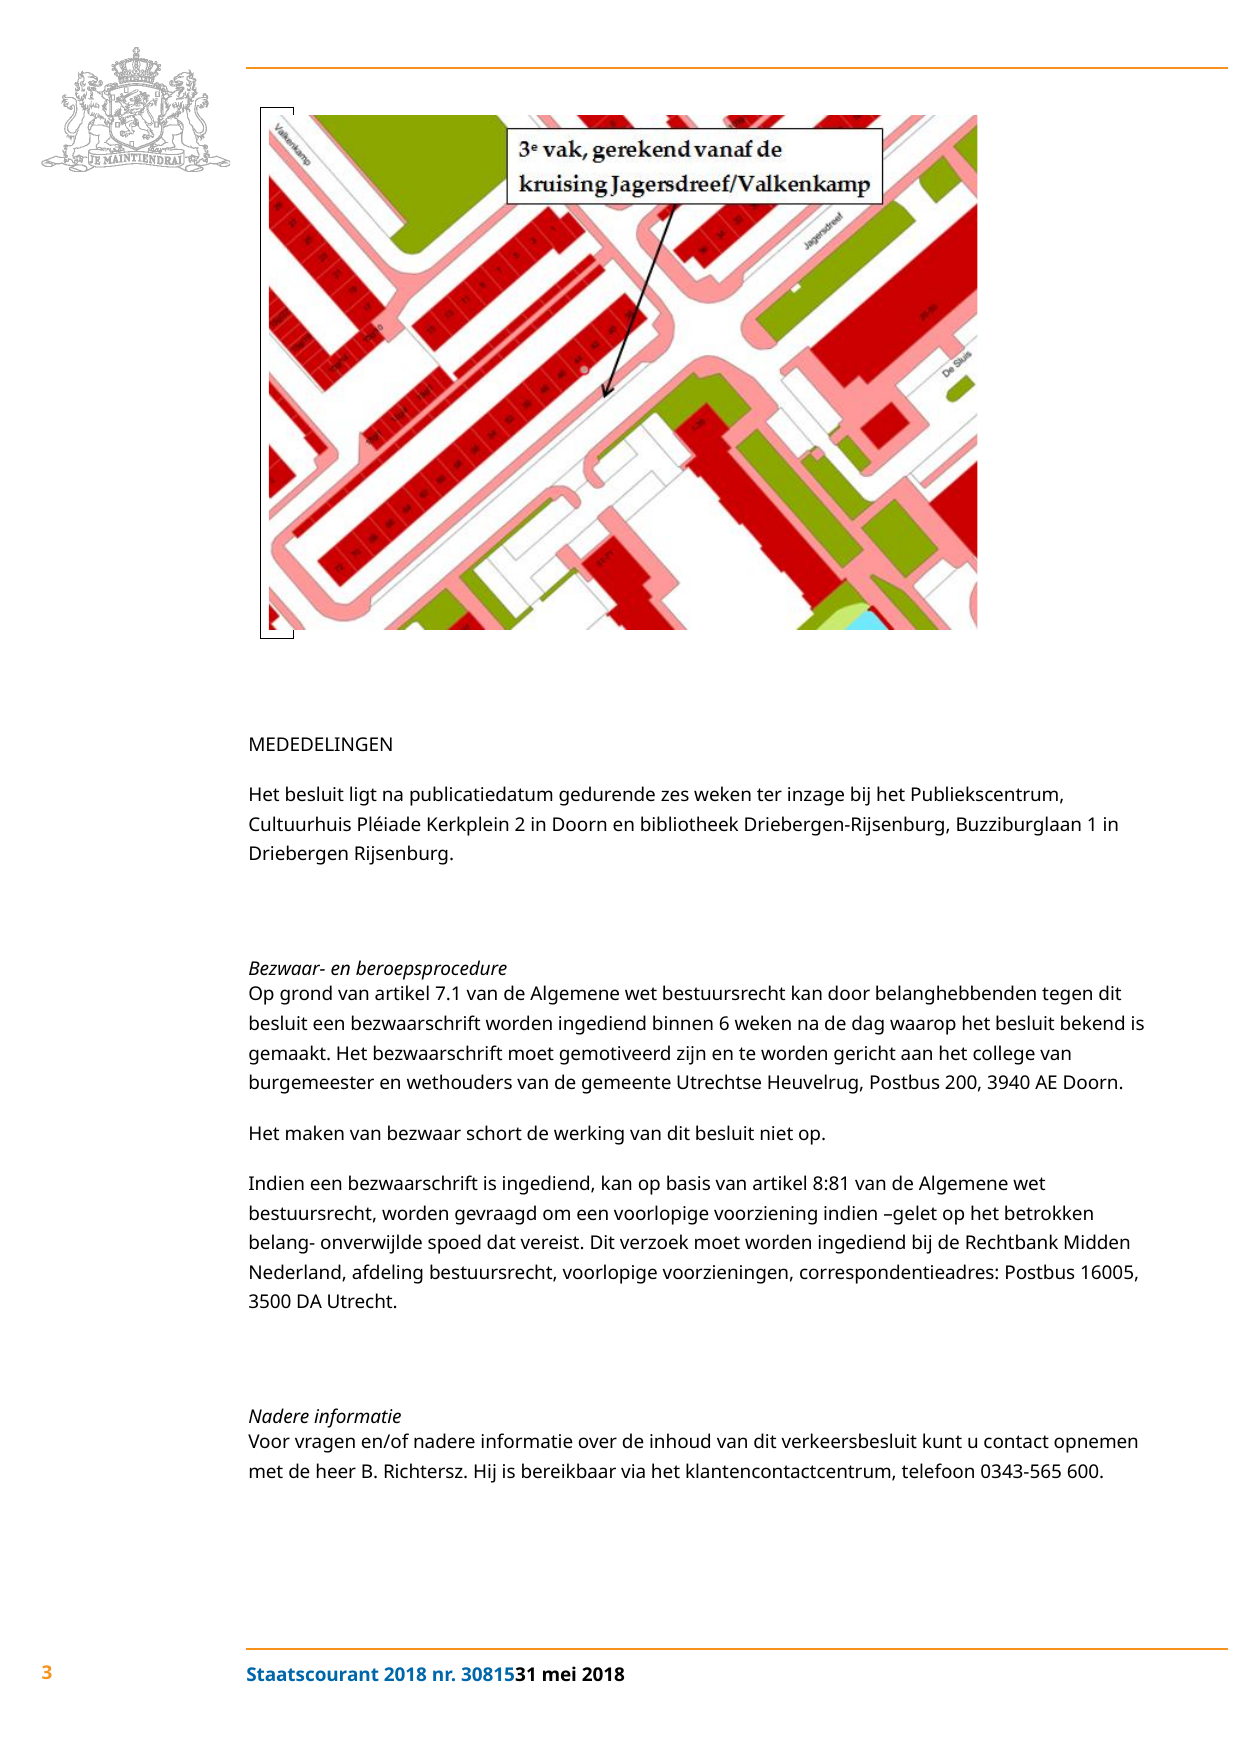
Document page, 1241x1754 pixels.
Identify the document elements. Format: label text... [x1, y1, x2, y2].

text Op grond van artikel 7.1 van de Algemene wet bestuursrecht kan door belanghebbenden tegen dit besluit een bezwaarschrift worden ingediend binnen 6 weken na de dag waarop het besluit bekend is gemaakt. Het bezwaarschrift moet gemotiveerd zijn en te worden gericht aan het college van burgemeester en wethouders van de gemeente Utrechtse Heuvelrug, Postbus 200, 3940 AE Doorn. [248, 981, 1152, 1095]
text Bezwaar- en beroepsprocedure [248, 955, 1152, 981]
text Indien een bezwaarschrift is ingediend, kan op basis van artikel 8:81 van de Algemene wet bestuursrecht, worden gevraagd om een voorlopige voorziening indien –gelet op het betrokken belang- onverwijlde spoed dat vereist. Dit verzoek moet worden ingediend bij de Rechtbank Midden Nederland, afdeling bestuursrecht, voorlopige voorzieningen, correspondentieadres: Postbus 16005, 3500 DA Utrecht. [248, 1170, 1152, 1314]
text Voor vragen en/of nadere informatie over de inhoud van dit verkeersbesluit kunt u contact opnemen met de heer B. Richtersz. Hij is bereikbaar via het klantencontactcentrum, telefoon 0343-565 600. [248, 1429, 1152, 1484]
text MEDEDELINGEN [248, 731, 1152, 757]
text Nadere informatie [248, 1403, 1152, 1429]
text Het maken van bezwaar schort de werking van dit besluit niet op. [248, 1120, 1152, 1146]
text Het besluit ligt na publicatiedatum gedurende zes weken ter inzage bij het Publiekscentrum, Cultuurhuis Pléiade Kerkplein 2 in Doorn en bibliotheek Driebergen-Rijsenburg, Buzziburglaan 1 in Driebergen Rijsenburg. [248, 781, 1152, 866]
picture [268, 115, 978, 630]
picture [41, 47, 231, 172]
